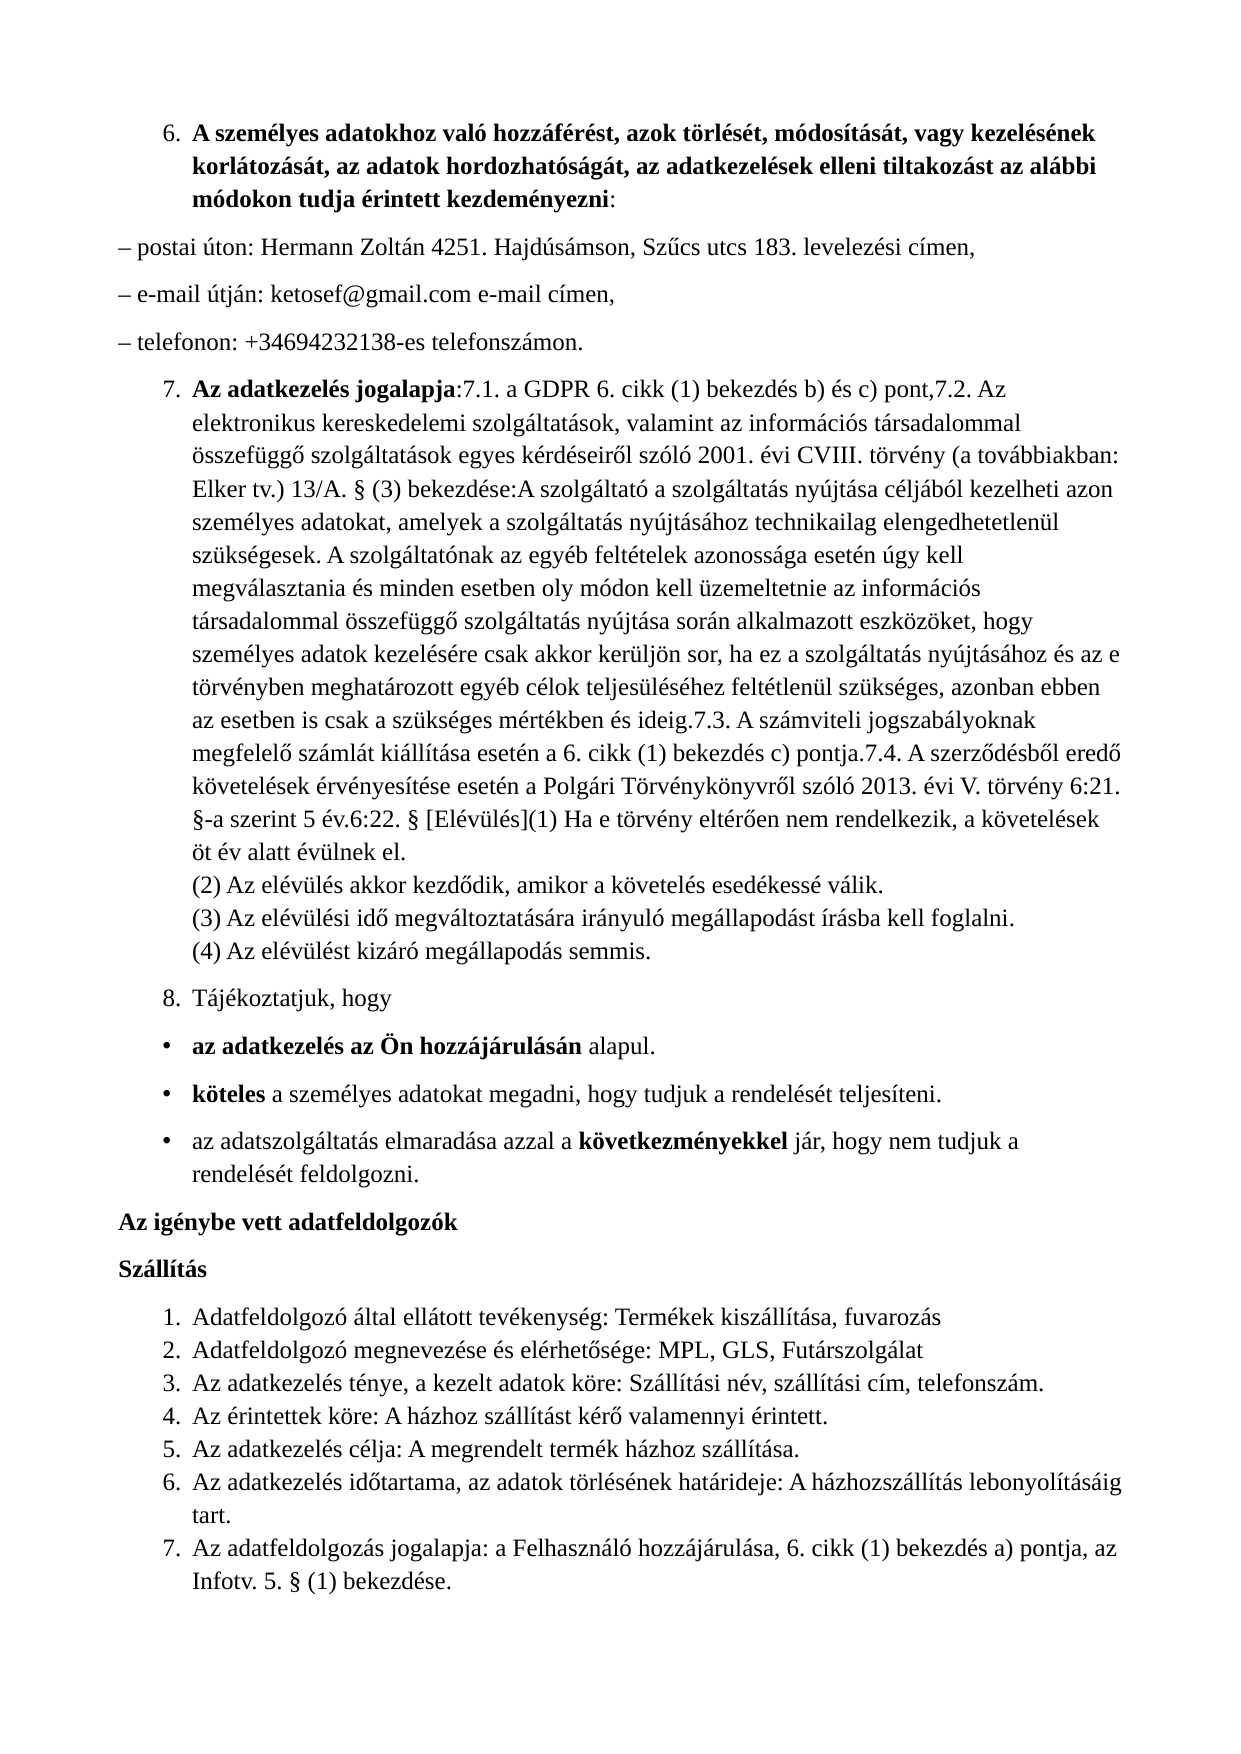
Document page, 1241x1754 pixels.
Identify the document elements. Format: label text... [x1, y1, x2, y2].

list Tájékoztatjuk, hogy [162, 983, 1122, 1012]
list Az adatkezelés jogalapja:7.1. a GDPR 6. cikk (1) bekezdés b) és c) pont,7.2. Az elektronikus kereskedelemi szolgáltatások, valamint az információs társadalommal összefüggő szolgáltatások egyes kérdéseiről szóló 2001. évi CVIII. törvény (a továbbiakban: Elker tv.) 13/A. § (3) bekezdése:A szolgáltató a szolgáltatás nyújtása céljából kezelheti azon személyes adatokat, amelyek a szolgáltatás nyújtásához technikailag elengedhetetlenül szükségesek. A szolgáltatónak az egyéb feltételek azonossága esetén úgy kell megválasztania és minden esetben oly módon kell üzemeltetnie az információs társadalommal összefüggő szolgáltatás nyújtása során alkalmazott eszközöket, hogy személyes adatok kezelésére csak akkor kerüljön sor, ha ez a szolgáltatás nyújtásához és az e törvényben meghatározott egyéb célok teljesüléséhez feltétlenül szükséges, azonban ebben az esetben is csak a szükséges mértékben és ideig.7.3. A számviteli jogszabályoknak megfelelő számlát kiállítása esetén a 6. cikk (1) bekezdés c) pontja.7.4. A szerződésből eredő követelések érvényesítése esetén a Polgári Törvénykönyvről szóló 2013. évi V. törvény 6:21. §-a szerint 5 év.6:22. § [Elévülés](1) Ha e törvény eltérően nem rendelkezik, a követelések öt év alatt évülnek el. (2) Az elévülés akkor kezdődik, amikor a követelés esedékessé válik. (3) Az elévülési idő megváltoztatására irányuló megállapodást írásba kell foglalni. (4) Az elévülést kizáró megállapodás semmis. [162, 374, 1122, 965]
list Adatfeldolgozó megnevezése és elérhetősége: MPL, GLS, Futárszolgálat [162, 1335, 1122, 1364]
list az adatkezelés az Ön hozzájárulásán alapul. [162, 1031, 1122, 1060]
list köteles a személyes adatokat megadni, hogy tudjuk a rendelését teljesíteni. [162, 1079, 1122, 1107]
list az adatszolgáltatás elmaradása azzal a következményekkel jár, hogy nem tudjuk a rendelését feldolgozni. [162, 1126, 1122, 1188]
list Adatfeldolgozó által ellátott tevékenység: Termékek kiszállítása, fuvarozás [162, 1302, 1122, 1331]
text – postai úton: Hermann Zoltán 4251. Hajdúsámson, Szűcs utcs 183. levelezési címen, [118, 232, 1122, 261]
list Az adatkezelés időtartama, az adatok törlésének határideje: A házhozszállítás lebonyolításáig tart. [162, 1467, 1122, 1529]
text Szállítás [118, 1254, 1122, 1283]
text – e-mail útján: ketosef@gmail.com e-mail címen, [118, 279, 1122, 308]
text Az igénybe vett adatfeldolgozók [118, 1207, 1122, 1236]
list Az adatfeldolgozás jogalapja: a Felhasználó hozzájárulása, 6. cikk (1) bekezdés a) pontja, az Infotv. 5. § (1) bekezdése. [162, 1533, 1122, 1595]
list Az adatkezelés célja: A megrendelt termék házhoz szállítása. [162, 1434, 1122, 1463]
list Az adatkezelés ténye, a kezelt adatok köre: Szállítási név, szállítási cím, telefonszám. [162, 1368, 1122, 1397]
list Az érintettek köre: A házhoz szállítást kérő valamennyi érintett. [162, 1401, 1122, 1430]
list A személyes adatokhoz való hozzáférést, azok törlését, módosítását, vagy kezelésének korlátozását, az adatok hordozhatóságát, az adatkezelések elleni tiltakozást az alábbi módokon tudja érintett kezdeményezni: [162, 118, 1122, 213]
text – telefonon: +34694232138-es telefonszámon. [118, 327, 1122, 356]
